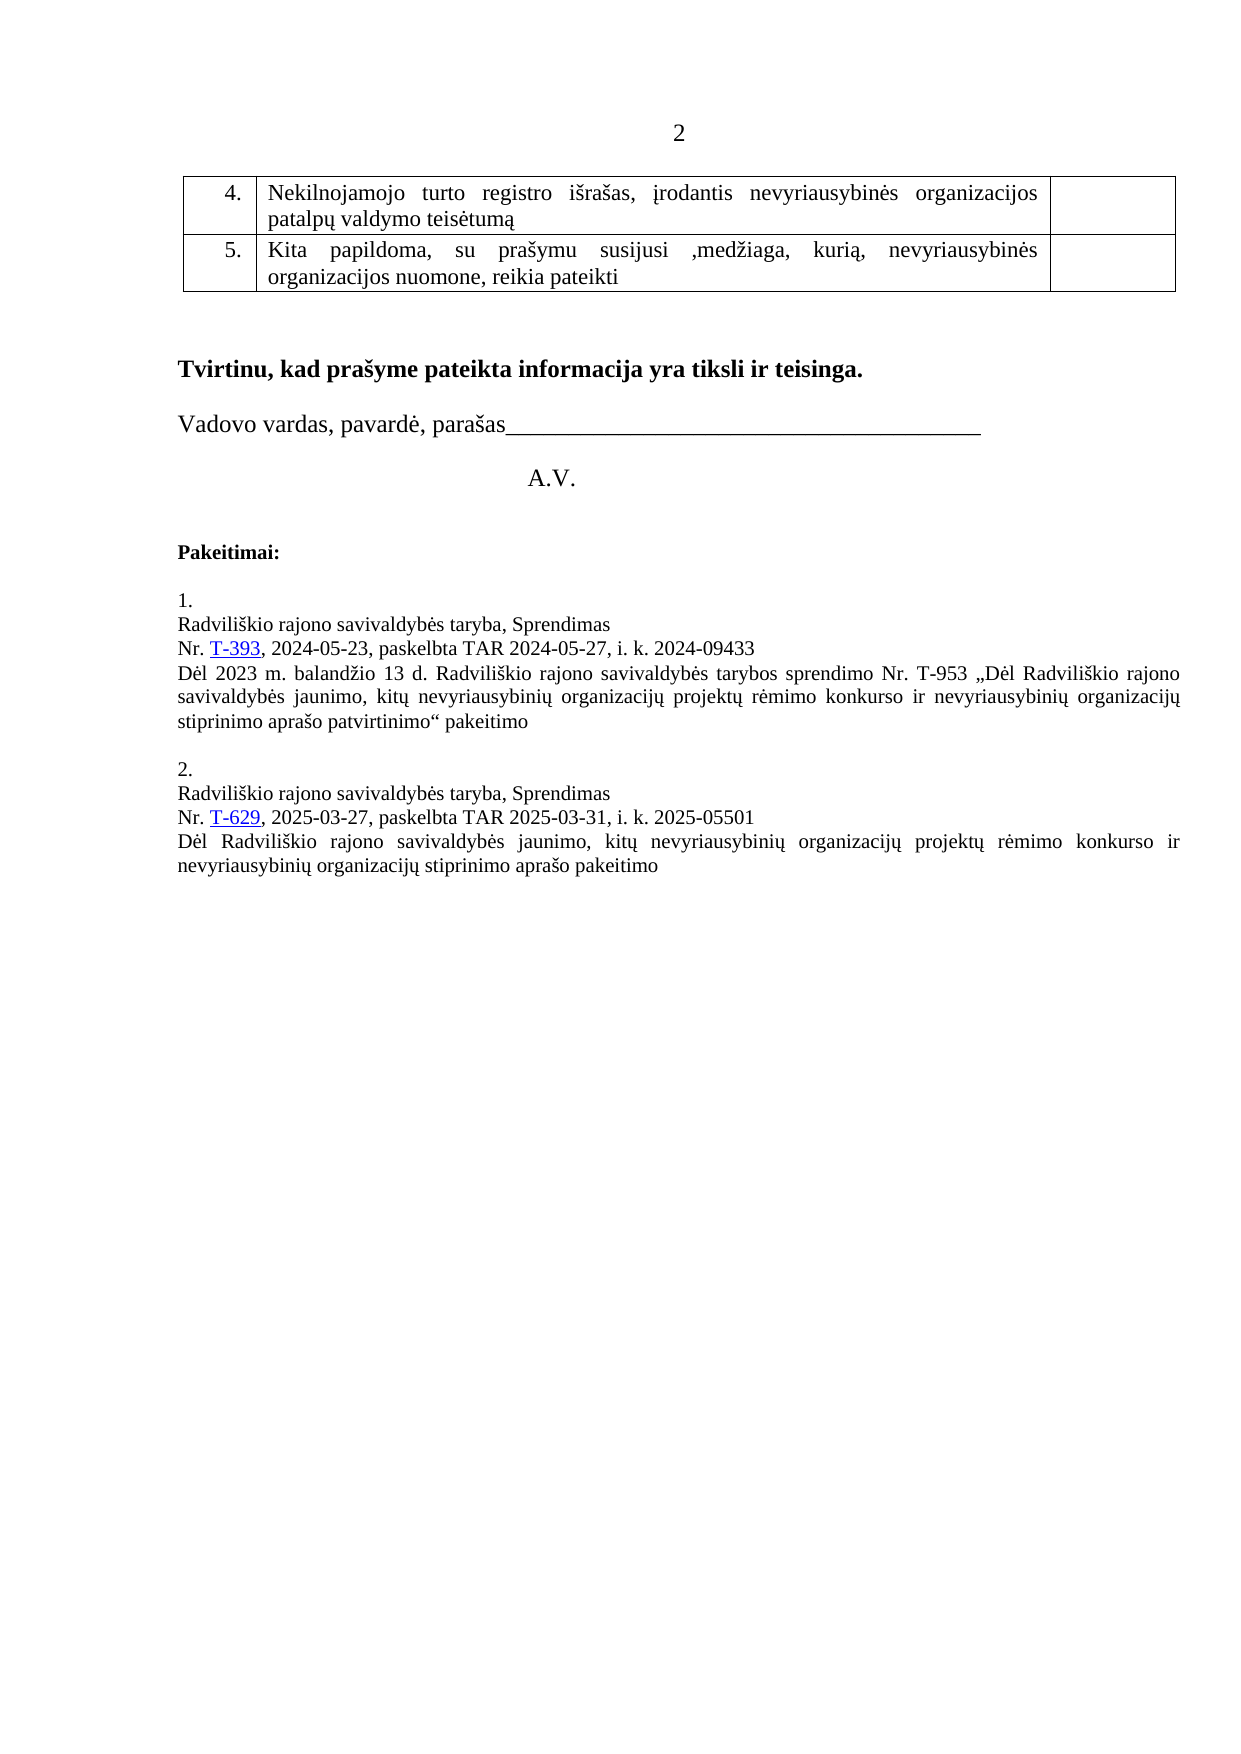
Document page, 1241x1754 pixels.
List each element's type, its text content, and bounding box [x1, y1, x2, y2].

text A.V. [244, 463, 1183, 492]
text Dėl 2023 m. balandžio 13 d. Radviliškio rajono savivaldybės tarybos sprendimo Nr. T-953 „Dėl Radviliškio rajono savivaldybės jaunimo, kitų nevyriausybinių organizacijų projektų rėmimo konkurso ir nevyriausybinių organizacijų stiprinimo aprašo patvirtinimo“ pakeitimo [177, 660, 1181, 733]
text 1. [177, 588, 1181, 612]
table_cell Kita papildoma, su prašymu susijusi ,medžiaga, kurią, nevyriausybinės organizacijos nuomone, reikia pateikti [257, 235, 1050, 291]
table_cell 4. [184, 177, 256, 233]
text Radviliškio rajono savivaldybės taryba, Sprendimas [177, 612, 1181, 636]
text Tvirtinu, kad prašyme pateikta informacija yra tiksli ir teisinga. [177, 354, 1181, 383]
text Radviliškio rajono savivaldybės taryba, Sprendimas [177, 781, 1181, 805]
text Nr. T-393, 2024-05-23, paskelbta TAR 2024-05-27, i. k. 2024-09433 [177, 636, 1181, 660]
table_cell Nekilnojamojo turto registro išrašas, įrodantis nevyriausybinės organizacijos patalpų valdymo teisėtumą [257, 177, 1050, 233]
text 2. [177, 757, 1181, 781]
table_cell 5. [184, 235, 256, 291]
text Vadovo vardas, pavardė, parašas______________________________________ [177, 409, 1181, 437]
text Pakeitimai: [177, 540, 1181, 564]
text Dėl Radviliškio rajono savivaldybės jaunimo, kitų nevyriausybinių organizacijų projektų rėmimo konkurso ir nevyriausybinių organizacijų stiprinimo aprašo pakeitimo [177, 829, 1181, 877]
table_cell [1051, 235, 1175, 291]
table_cell [1051, 177, 1175, 233]
text Nr. T-629, 2025-03-27, paskelbta TAR 2025-03-31, i. k. 2025-05501 [177, 805, 1181, 829]
